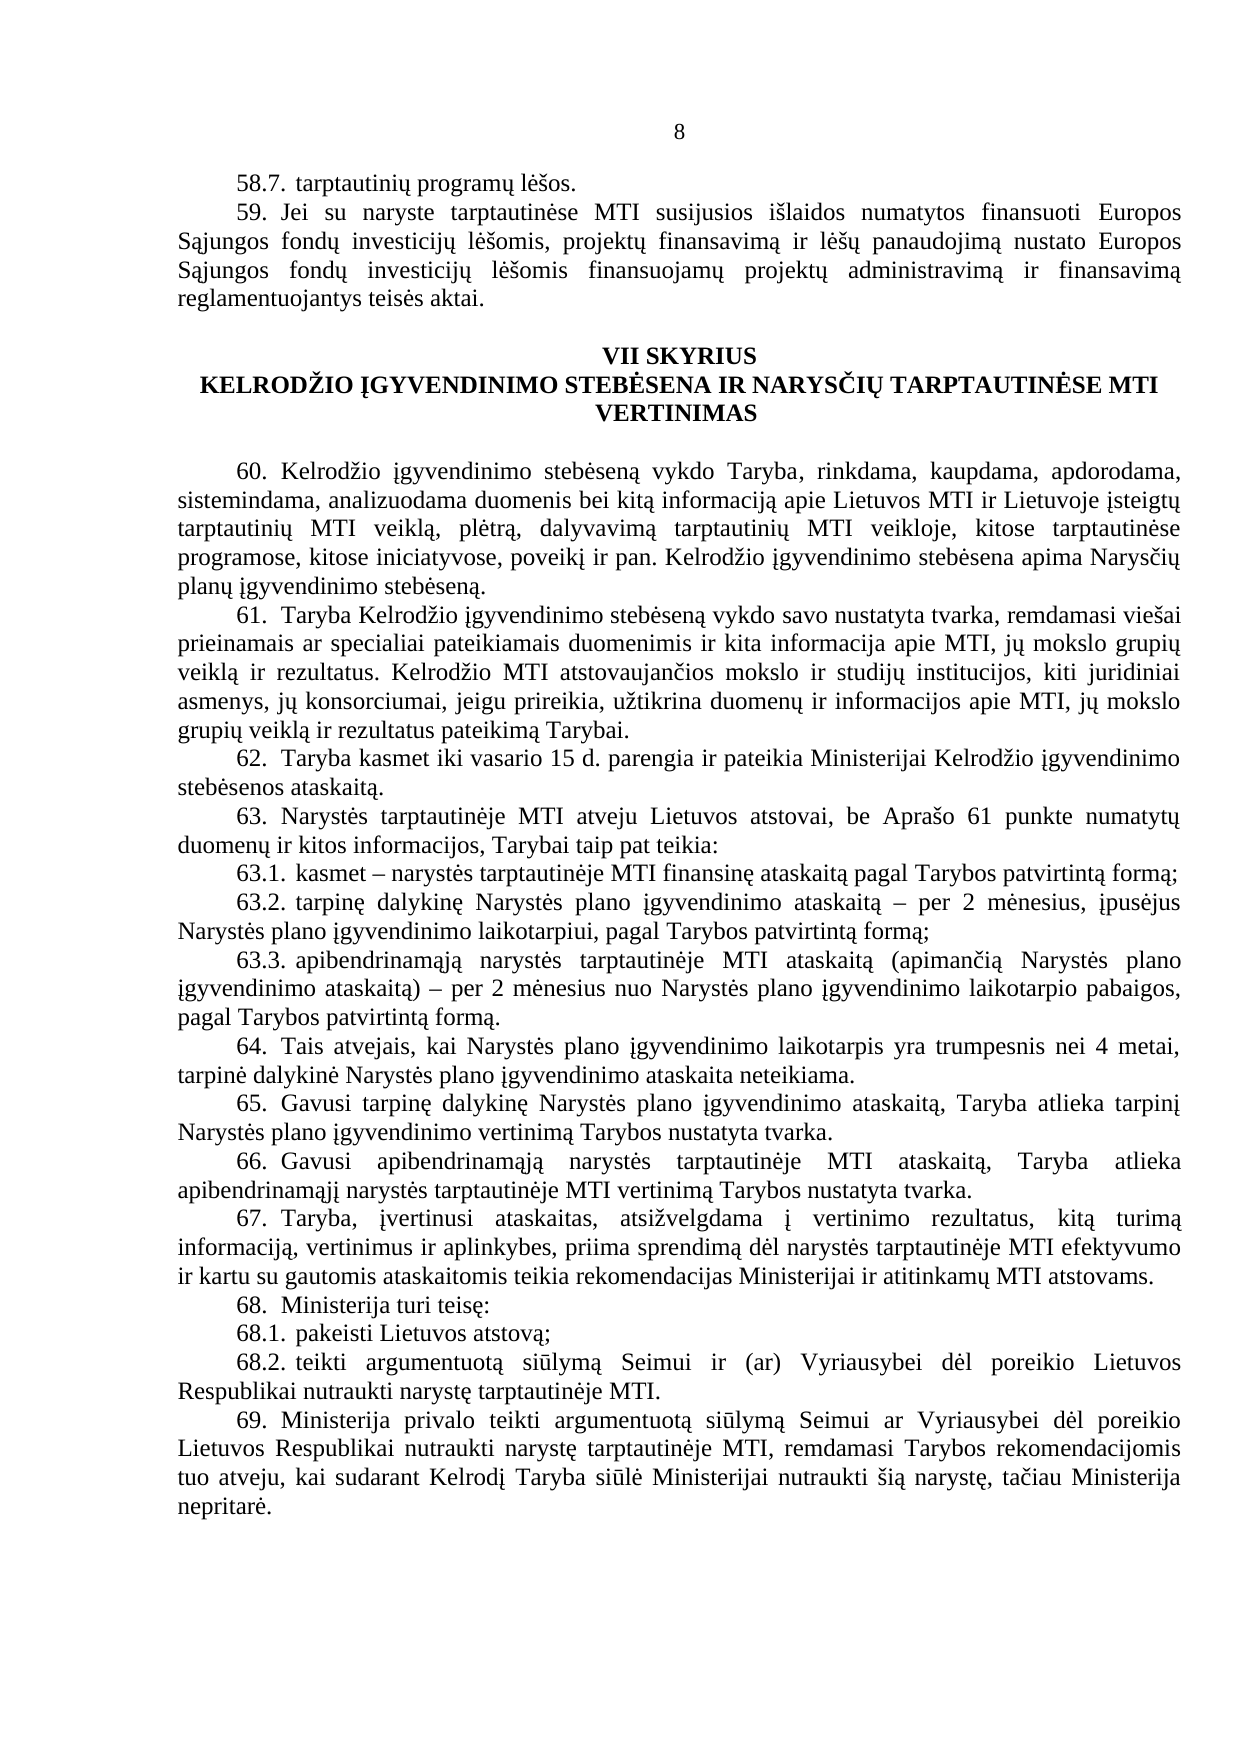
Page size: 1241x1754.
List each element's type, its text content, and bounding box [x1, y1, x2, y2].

text 60. Kelrodžio įgyvendinimo stebėseną vykdo Taryba, rinkdama, kaupdama, apdorodama, sistemindama, analizuodama duomenis bei kitą informaciją apie Lietuvos MTI ir Lietuvoje įsteigtų tarptautinių MTI veiklą, plėtrą, dalyvavimą tarptautinių MTI veikloje, kitose tarptautinėse programose, kitose iniciatyvose, poveikį ir pan. Kelrodžio įgyvendinimo stebėsena apima Narysčių planų įgyvendinimo stebėseną. [177, 456, 1181, 600]
text 64. Tais atvejais, kai Narystės plano įgyvendinimo laikotarpis yra trumpesnis nei 4 metai, tarpinė dalykinė Narystės plano įgyvendinimo ataskaita neteikiama. [177, 1031, 1181, 1088]
text KELRODŽIO ĮGYVENDINIMO STEBĖSENA IR NARYSČIŲ TARPTAUTINĖSE MTI vertinimas [177, 370, 1181, 427]
text 62. Taryba kasmet iki vasario 15 d. parengia ir pateikia Ministerijai Kelrodžio įgyvendinimo stebėsenos ataskaitą. [177, 743, 1181, 801]
text 68. Ministerija turi teisę: [177, 1290, 1181, 1318]
text 61. Taryba Kelrodžio įgyvendinimo stebėseną vykdo savo nustatyta tvarka, remdamasi viešai prieinamais ar specialiai pateikiamais duomenimis ir kita informacija apie MTI, jų mokslo grupių veiklą ir rezultatus. Kelrodžio MTI atstovaujančios mokslo ir studijų institucijos, kiti juridiniai asmenys, jų konsorciumai, jeigu prireikia, užtikrina duomenų ir informacijos apie MTI, jų mokslo grupių veiklą ir rezultatus pateikimą Tarybai. [177, 600, 1181, 743]
text 67. Taryba, įvertinusi ataskaitas, atsižvelgdama į vertinimo rezultatus, kitą turimą informaciją, vertinimus ir aplinkybes, priima sprendimą dėl narystės tarptautinėje MTI efektyvumo ir kartu su gautomis ataskaitomis teikia rekomendacijas Ministerijai ir atitinkamų MTI atstovams. [177, 1203, 1181, 1290]
text 63.1. kasmet – narystės tarptautinėje MTI finansinę ataskaitą pagal Tarybos patvirtintą formą; [177, 858, 1181, 887]
text 69. Ministerija privalo teikti argumentuotą siūlymą Seimui ar Vyriausybei dėl poreikio Lietuvos Respublikai nutraukti narystę tarptautinėje MTI, remdamasi Tarybos rekomendacijomis tuo atveju, kai sudarant Kelrodį Taryba siūlė Ministerijai nutraukti šią narystę, tačiau Ministerija nepritarė. [177, 1405, 1181, 1520]
text 68.2. teikti argumentuotą siūlymą Seimui ir (ar) Vyriausybei dėl poreikio Lietuvos Respublikai nutraukti narystę tarptautinėje MTI. [177, 1347, 1181, 1405]
text 65. Gavusi tarpinę dalykinę Narystės plano įgyvendinimo ataskaitą, Taryba atlieka tarpinį Narystės plano įgyvendinimo vertinimą Tarybos nustatyta tvarka. [177, 1088, 1181, 1146]
text VII SKYRIUS [177, 341, 1181, 370]
text 63. Narystės tarptautinėje MTI atveju Lietuvos atstovai, be Aprašo 61 punkte numatytų duomenų ir kitos informacijos, Tarybai taip pat teikia: [177, 801, 1181, 858]
text 68.1. pakeisti Lietuvos atstovą; [177, 1318, 1181, 1347]
text 58.7. tarptautinių programų lėšos. [177, 168, 1181, 197]
text 63.2. tarpinę dalykinę Narystės plano įgyvendinimo ataskaitą – per 2 mėnesius, įpusėjus Narystės plano įgyvendinimo laikotarpiui, pagal Tarybos patvirtintą formą; [177, 887, 1181, 945]
text 66. Gavusi apibendrinamąją narystės tarptautinėje MTI ataskaitą, Taryba atlieka apibendrinamąjį narystės tarptautinėje MTI vertinimą Tarybos nustatyta tvarka. [177, 1146, 1181, 1203]
text 59. Jei su naryste tarptautinėse MTI susijusios išlaidos numatytos finansuoti Europos Sąjungos fondų investicijų lėšomis, projektų finansavimą ir lėšų panaudojimą nustato Europos Sąjungos fondų investicijų lėšomis finansuojamų projektų administravimą ir finansavimą reglamentuojantys teisės aktai. [177, 197, 1181, 312]
text 63.3. apibendrinamąją narystės tarptautinėje MTI ataskaitą (apimančią Narystės plano įgyvendinimo ataskaitą) – per 2 mėnesius nuo Narystės plano įgyvendinimo laikotarpio pabaigos, pagal Tarybos patvirtintą formą. [177, 945, 1181, 1031]
